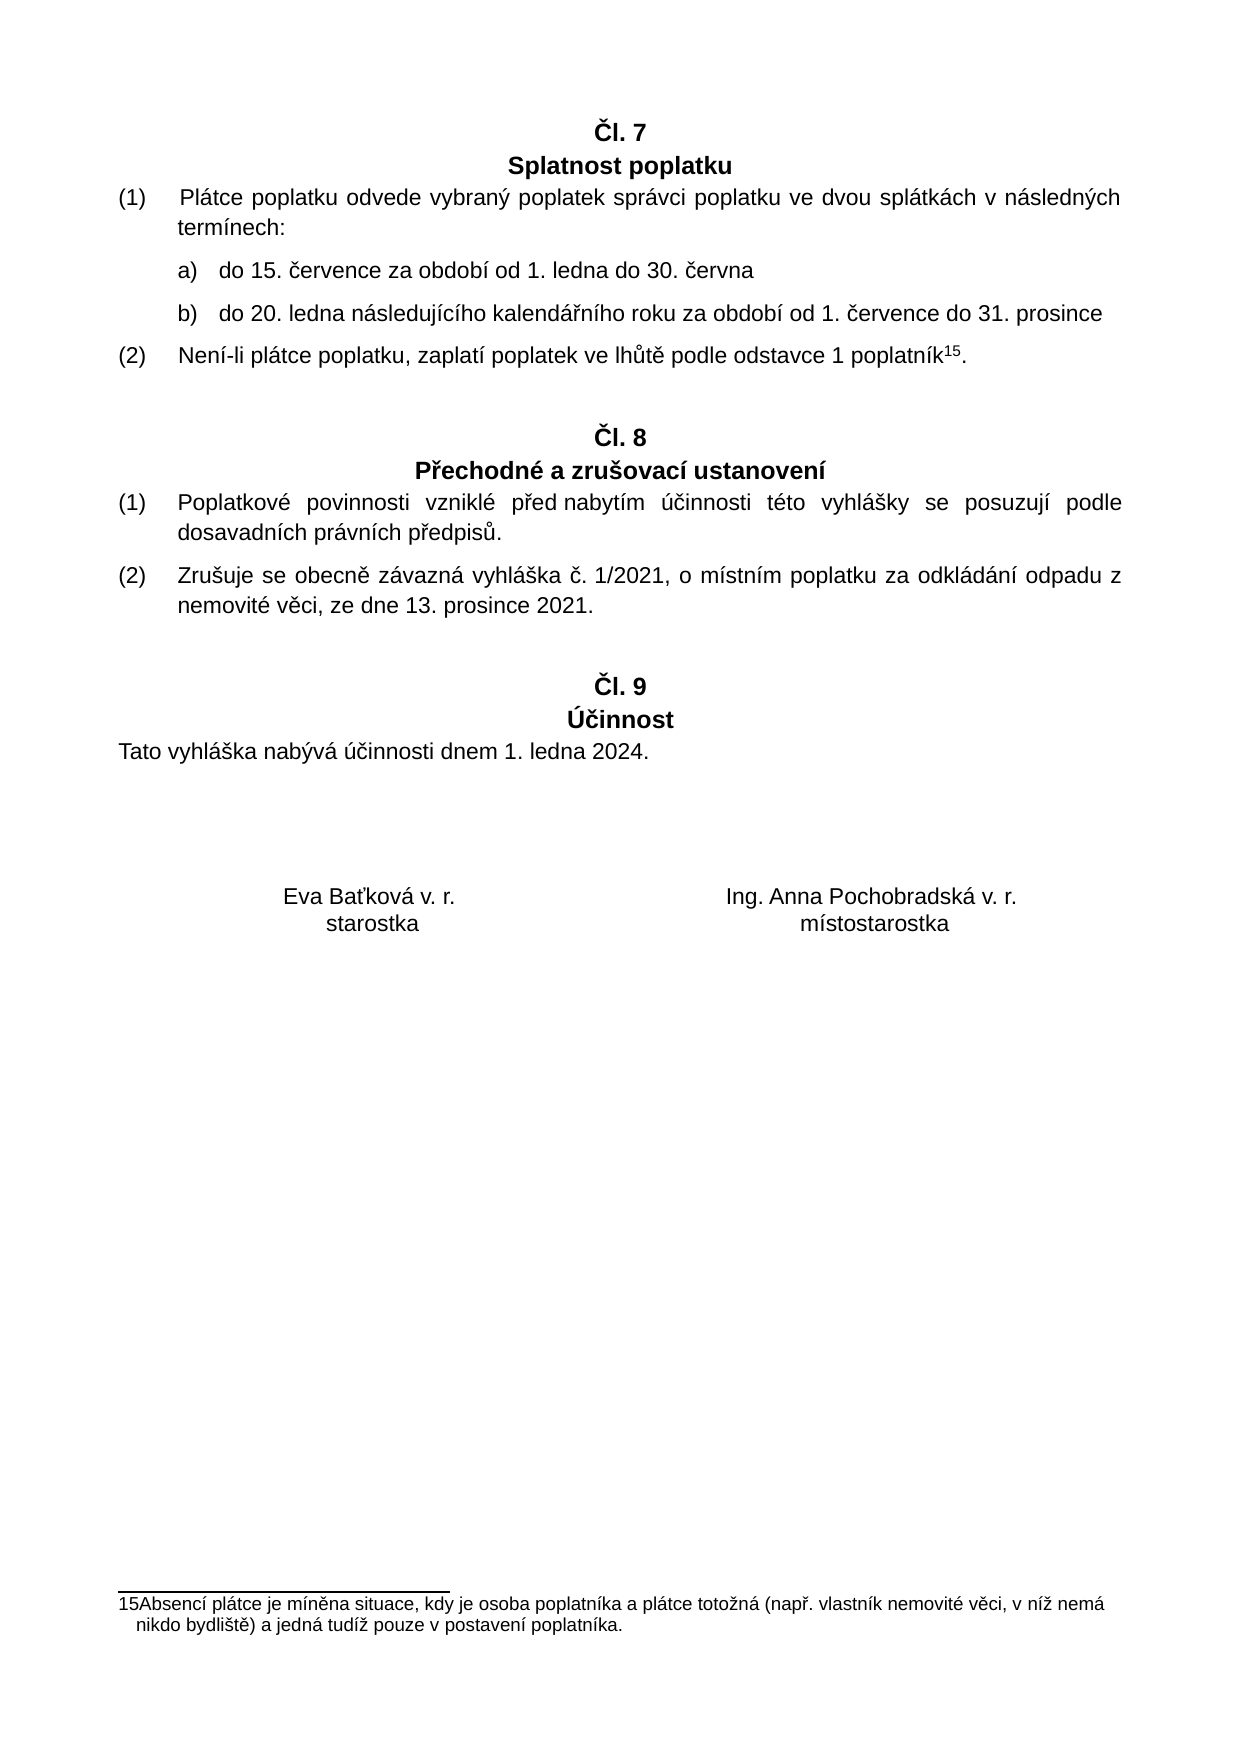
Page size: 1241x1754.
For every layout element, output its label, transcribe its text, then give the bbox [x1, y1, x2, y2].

list Poplatkové povinnosti vzniklé před nabytím účinnosti této vyhlášky se posuzují podle dosavadních právních předpisů. [118, 489, 1122, 545]
table_header Eva Baťková v. r. starostka [118, 824, 620, 942]
list do 20. ledna následujícího kalendářního roku za období od 1. července do 31. prosince [177, 300, 1122, 326]
list Zrušuje se obecně závazná vyhláška č. 1/2021, o místním poplatku za odkládání odpadu z nemovité věci, ze dne 13. prosince 2021. [118, 562, 1122, 618]
table_header Ing. Anna Pochobradská v. r. místostarostka [620, 824, 1122, 942]
subtitle Čl. 8 Přechodné a zrušovací ustanovení [118, 423, 1122, 484]
subtitle Čl. 7 Splatnost poplatku [118, 118, 1122, 180]
text (2) Není-li plátce poplatku, zaplatí poplatek ve lhůtě podle odstavce 1 poplatník. [118, 342, 1122, 369]
table_cell [118, 942, 620, 1060]
table_cell [620, 942, 1122, 1060]
list do 15. července za období od 1. ledna do 30. června [177, 257, 1122, 283]
text (1) Plátce poplatku odvede vybraný poplatek správci poplatku ve dvou splátkách v následných termínech: [118, 184, 1122, 241]
text Tato vyhláška nabývá účinnosti dnem 1. ledna 2024. [118, 738, 1122, 764]
subtitle Čl. 9 Účinnost [118, 672, 1122, 734]
text Absencí plátce je míněna situace, kdy je osoba poplatníka a plátce totožná (např. vlastník nemovité věci, v níž nemá nikdo bydliště) a jedná tudíž pouze v postavení poplatníka. [118, 1592, 1122, 1635]
